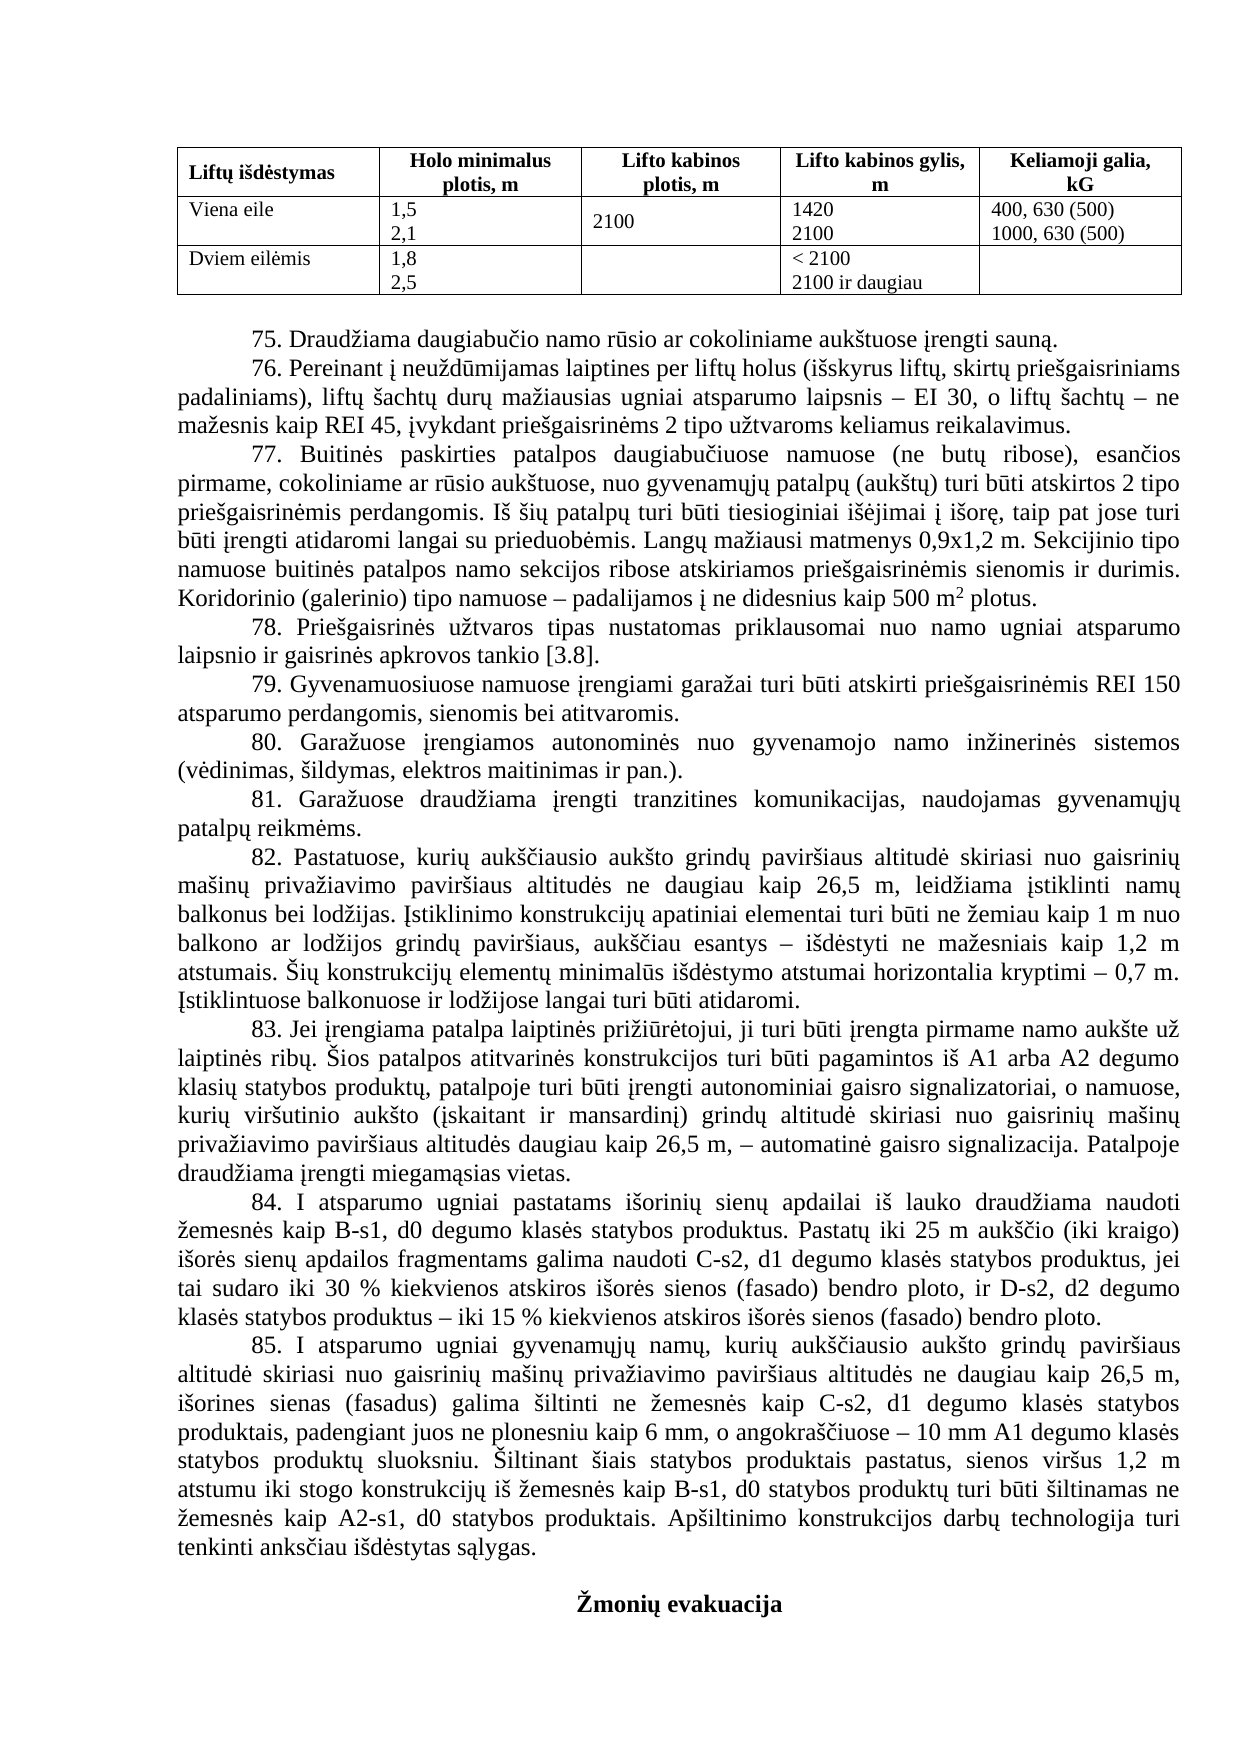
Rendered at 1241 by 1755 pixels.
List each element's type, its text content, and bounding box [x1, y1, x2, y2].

text 79. Gyvenamuosiuose namuose įrengiami garažai turi būti atskirti priešgaisrinėmis REI 150 atsparumo perdangomis, sienomis bei atitvaromis. [177, 669, 1181, 727]
table_cell [582, 246, 780, 294]
table_cell < 2100 2100 ir daugiau [781, 246, 979, 294]
table_cell [980, 246, 1181, 294]
table_cell Viena eile [178, 197, 379, 245]
text 77. Buitinės paskirties patalpos daugiabučiuose namuose (ne butų ribose), esančios pirmame, cokoliniame ar rūsio aukštuose, nuo gyvenamųjų patalpų (aukštų) turi būti atskirtos 2 tipo priešgaisrinėmis perdangomis. Iš šių patalpų turi būti tiesioginiai išėjimai į išorę, taip pat jose turi būti įrengti atidaromi langai su prieduobėmis. Langų mažiausi matmenys 0,9x1,2 m. Sekcijinio tipo namuose buitinės patalpos namo sekcijos ribose atskiriamos priešgaisrinėmis sienomis ir durimis. Koridorinio (galerinio) tipo namuose – padalijamos į ne didesnius kaip 500 m2 plotus. [177, 439, 1181, 612]
table_cell 1,5 2,1 [380, 197, 581, 245]
table_header Lifto kabinos plotis, m [582, 148, 780, 196]
text 75. Draudžiama daugiabučio namo rūsio ar cokoliniame aukštuose įrengti sauną. [177, 324, 1181, 353]
text 85. I atsparumo ugniai gyvenamųjų namų, kurių aukščiausio aukšto grindų paviršiaus altitudė skiriasi nuo gaisrinių mašinų privažiavimo paviršiaus altitudės ne daugiau kaip 26,5 m, išorines sienas (fasadus) galima šiltinti ne žemesnės kaip C-s2, d1 degumo klasės statybos produktais, padengiant juos ne plonesniu kaip 6 mm, o angokraščiuose – 10 mm A1 degumo klasės statybos produktų sluoksniu. Šiltinant šiais statybos produktais pastatus, sienos viršus 1,2 m atstumu iki stogo konstrukcijų iš žemesnės kaip B-s1, d0 statybos produktų turi būti šiltinamas ne žemesnės kaip A2-s1, d0 statybos produktais. Apšiltinimo konstrukcijos darbų technologija turi tenkinti anksčiau išdėstytas sąlygas. [177, 1330, 1181, 1560]
table_cell 1,8 2,5 [380, 246, 581, 294]
text 84. I atsparumo ugniai pastatams išorinių sienų apdailai iš lauko draudžiama naudoti žemesnės kaip B-s1, d0 degumo klasės statybos produktus. Pastatų iki 25 m aukščio (iki kraigo) išorės sienų apdailos fragmentams galima naudoti C-s2, d1 degumo klasės statybos produktus, jei tai sudaro iki 30 % kiekvienos atskiros išorės sienos (fasado) bendro ploto, ir D-s2, d2 degumo klasės statybos produktus – iki 15 % kiekvienos atskiros išorės sienos (fasado) bendro ploto. [177, 1187, 1181, 1330]
table_header Lifto kabinos gylis, m [781, 148, 979, 196]
table_cell 2100 [582, 197, 780, 245]
table_cell 400, 630 (500) 1000, 630 (500) [980, 197, 1181, 245]
text 80. Garažuose įrengiamos autonominės nuo gyvenamojo namo inžinerinės sistemos (vėdinimas, šildymas, elektros maitinimas ir pan.). [177, 727, 1181, 784]
text Žmonių evakuacija [177, 1589, 1181, 1618]
table_header Liftų išdėstymas [178, 148, 379, 196]
text 83. Jei įrengiama patalpa laiptinės prižiūrėtojui, ji turi būti įrengta pirmame namo aukšte už laiptinės ribų. Šios patalpos atitvarinės konstrukcijos turi būti pagamintos iš A1 arba A2 degumo klasių statybos produktų, patalpoje turi būti įrengti autonominiai gaisro signalizatoriai, o namuose, kurių viršutinio aukšto (įskaitant ir mansardinį) grindų altitudė skiriasi nuo gaisrinių mašinų privažiavimo paviršiaus altitudės daugiau kaip 26,5 m, – automatinė gaisro signalizacija. Patalpoje draudžiama įrengti miegamąsias vietas. [177, 1014, 1181, 1187]
text 81. Garažuose draudžiama įrengti tranzitines komunikacijas, naudojamas gyvenamųjų patalpų reikmėms. [177, 784, 1181, 842]
text 76. Pereinant į neuždūmijamas laiptines per liftų holus (išskyrus liftų, skirtų priešgaisriniams padaliniams), liftų šachtų durų mažiausias ugniai atsparumo laipsnis – EI 30, o liftų šachtų – ne mažesnis kaip REI 45, įvykdant priešgaisrinėms 2 tipo užtvaroms keliamus reikalavimus. [177, 353, 1181, 439]
table_cell Dviem eilėmis [178, 246, 379, 294]
table_header Holo minimalus plotis, m [380, 148, 581, 196]
text 82. Pastatuose, kurių aukščiausio aukšto grindų paviršiaus altitudė skiriasi nuo gaisrinių mašinų privažiavimo paviršiaus altitudės ne daugiau kaip 26,5 m, leidžiama įstiklinti namų balkonus bei lodžijas. Įstiklinimo konstrukcijų apatiniai elementai turi būti ne žemiau kaip 1 m nuo balkono ar lodžijos grindų paviršiaus, aukščiau esantys – išdėstyti ne mažesniais kaip 1,2 m atstumais. Šių konstrukcijų elementų minimalūs išdėstymo atstumai horizontalia kryptimi – 0,7 m. Įstiklintuose balkonuose ir lodžijose langai turi būti atidaromi. [177, 842, 1181, 1014]
text 78. Priešgaisrinės užtvaros tipas nustatomas priklausomai nuo namo ugniai atsparumo laipsnio ir gaisrinės apkrovos tankio [3.8]. [177, 612, 1181, 669]
table_header Keliamoji galia, kG [980, 148, 1181, 196]
table_cell 1420 2100 [781, 197, 979, 245]
